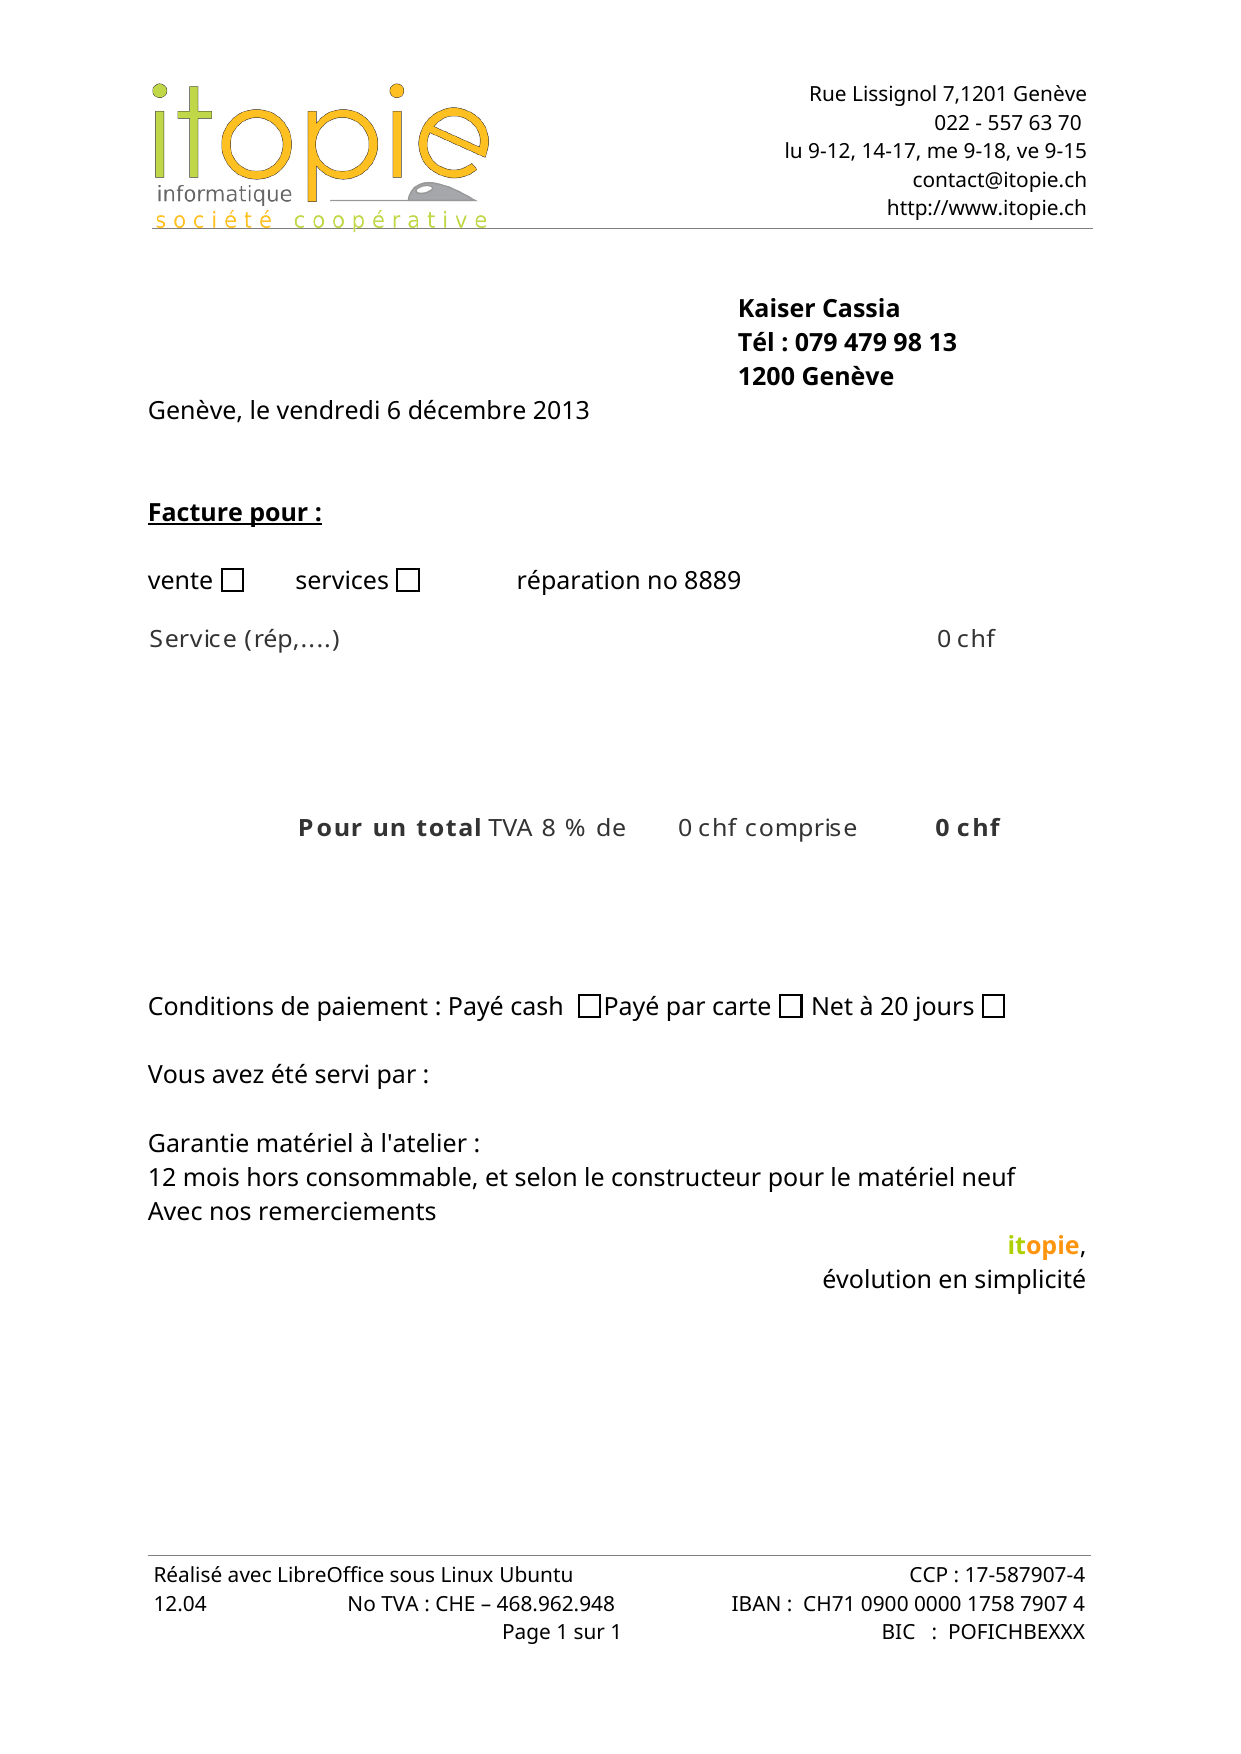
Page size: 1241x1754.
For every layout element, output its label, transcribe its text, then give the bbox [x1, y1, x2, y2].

text itopie, [148, 1227, 1093, 1262]
text Conditions de paiement : Payé cash Payé par carte Net à 20 jours [148, 989, 1093, 1023]
text Kaiser Cassia [148, 290, 1093, 324]
text vente services réparation no 8889 [148, 563, 1093, 597]
text évolution en simplicité [148, 1262, 1093, 1296]
text Avec nos remerciements [148, 1193, 1093, 1227]
picture [138, 72, 500, 244]
text 12 mois hors consommable, et selon le constructeur pour le matériel neuf [148, 1159, 1093, 1193]
text 1200 Genève [148, 358, 1093, 392]
text Tél : 079 479 98 13 [148, 324, 1093, 358]
text Genève, le vendredi 6 décembre 2013 [148, 392, 1093, 427]
text Facture pour : [148, 495, 1093, 529]
text Garantie matériel à l'atelier : [148, 1125, 1093, 1159]
text Vous avez été servi par : [148, 1057, 1093, 1091]
